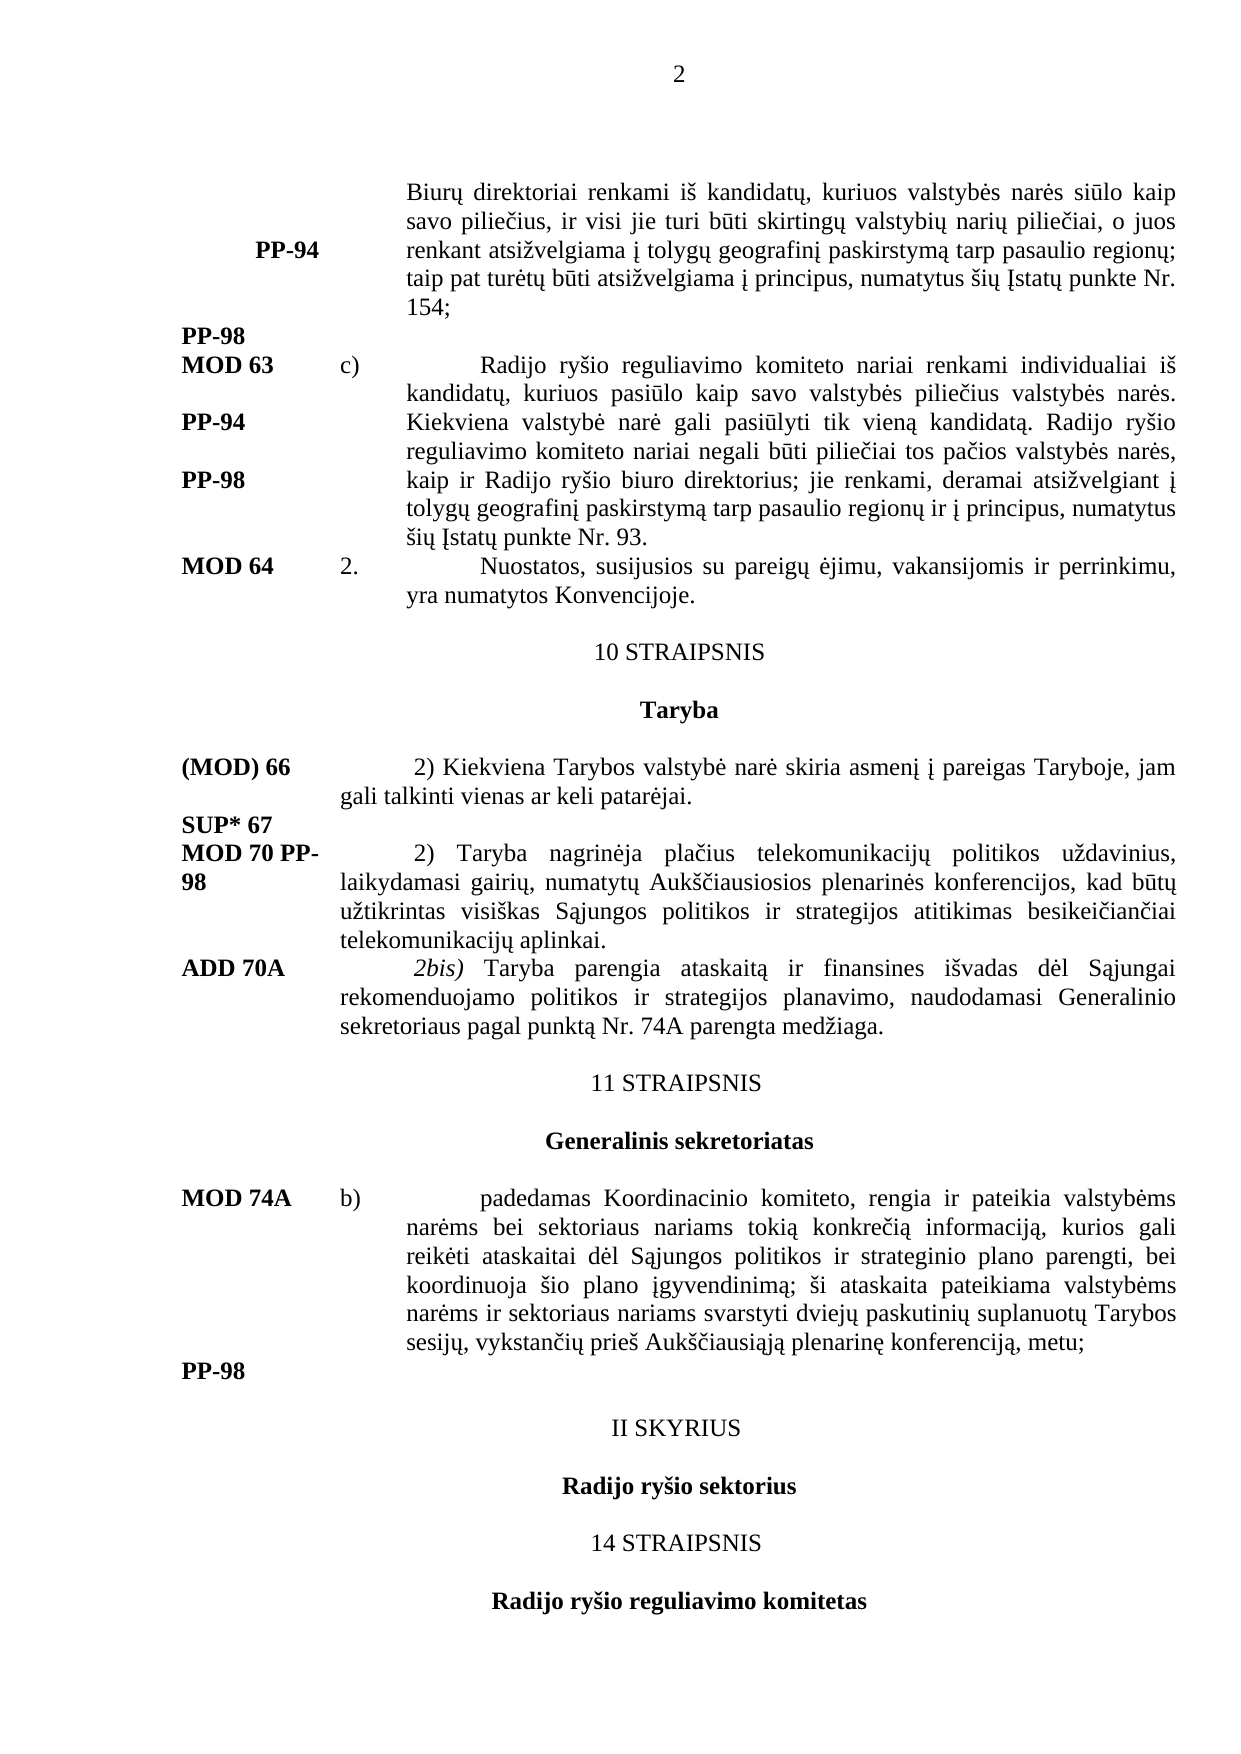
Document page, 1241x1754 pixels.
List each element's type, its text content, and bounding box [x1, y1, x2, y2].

table_header (MOD) 66 [177, 752, 336, 810]
table_cell [402, 321, 406, 350]
table_cell [1177, 1356, 1181, 1385]
table_cell [402, 1356, 406, 1385]
table_cell c) [336, 350, 340, 378]
text 14 STRAIPSNIS [177, 1528, 1181, 1557]
table_cell PP-98 [177, 436, 336, 551]
table_cell [398, 1356, 402, 1385]
text Taryba [177, 695, 1181, 723]
table_cell [1177, 810, 1181, 838]
table_cell c) [398, 350, 402, 378]
table_cell PP-98 [332, 1356, 336, 1385]
table_cell [336, 436, 402, 551]
table_cell PP-98 [177, 321, 181, 350]
text 10 STRAIPSNIS [177, 637, 1181, 666]
table_cell [336, 810, 340, 838]
table_header b) [336, 1184, 402, 1356]
table_cell [336, 177, 402, 321]
table_cell MOD 70 PP-98 [177, 839, 336, 953]
text Generalinis sekretoriatas [177, 1126, 1181, 1155]
table_cell [398, 321, 402, 350]
table_cell PP-98 [332, 321, 336, 350]
table_cell [1177, 321, 1181, 350]
table_cell [336, 1356, 340, 1385]
table_cell PP-94 [177, 379, 181, 436]
table_cell ADD 70A [177, 954, 336, 1040]
table_cell MOD 64 [177, 551, 336, 608]
text Radijo ryšio reguliavimo komitetas [177, 1586, 1181, 1615]
table_header MOD 74A [177, 1184, 336, 1356]
table_cell [336, 321, 340, 350]
table_cell PP-94 [177, 177, 336, 321]
text Radijo ryšio sektorius [177, 1471, 1181, 1500]
table_cell [336, 379, 402, 436]
table_cell PP-98 [177, 1356, 181, 1385]
text II SKYRIUS [177, 1413, 1181, 1442]
table_cell 2. [336, 551, 402, 608]
text 11 STRAIPSNIS [177, 1068, 1181, 1097]
table_cell PP-94 [332, 379, 336, 436]
